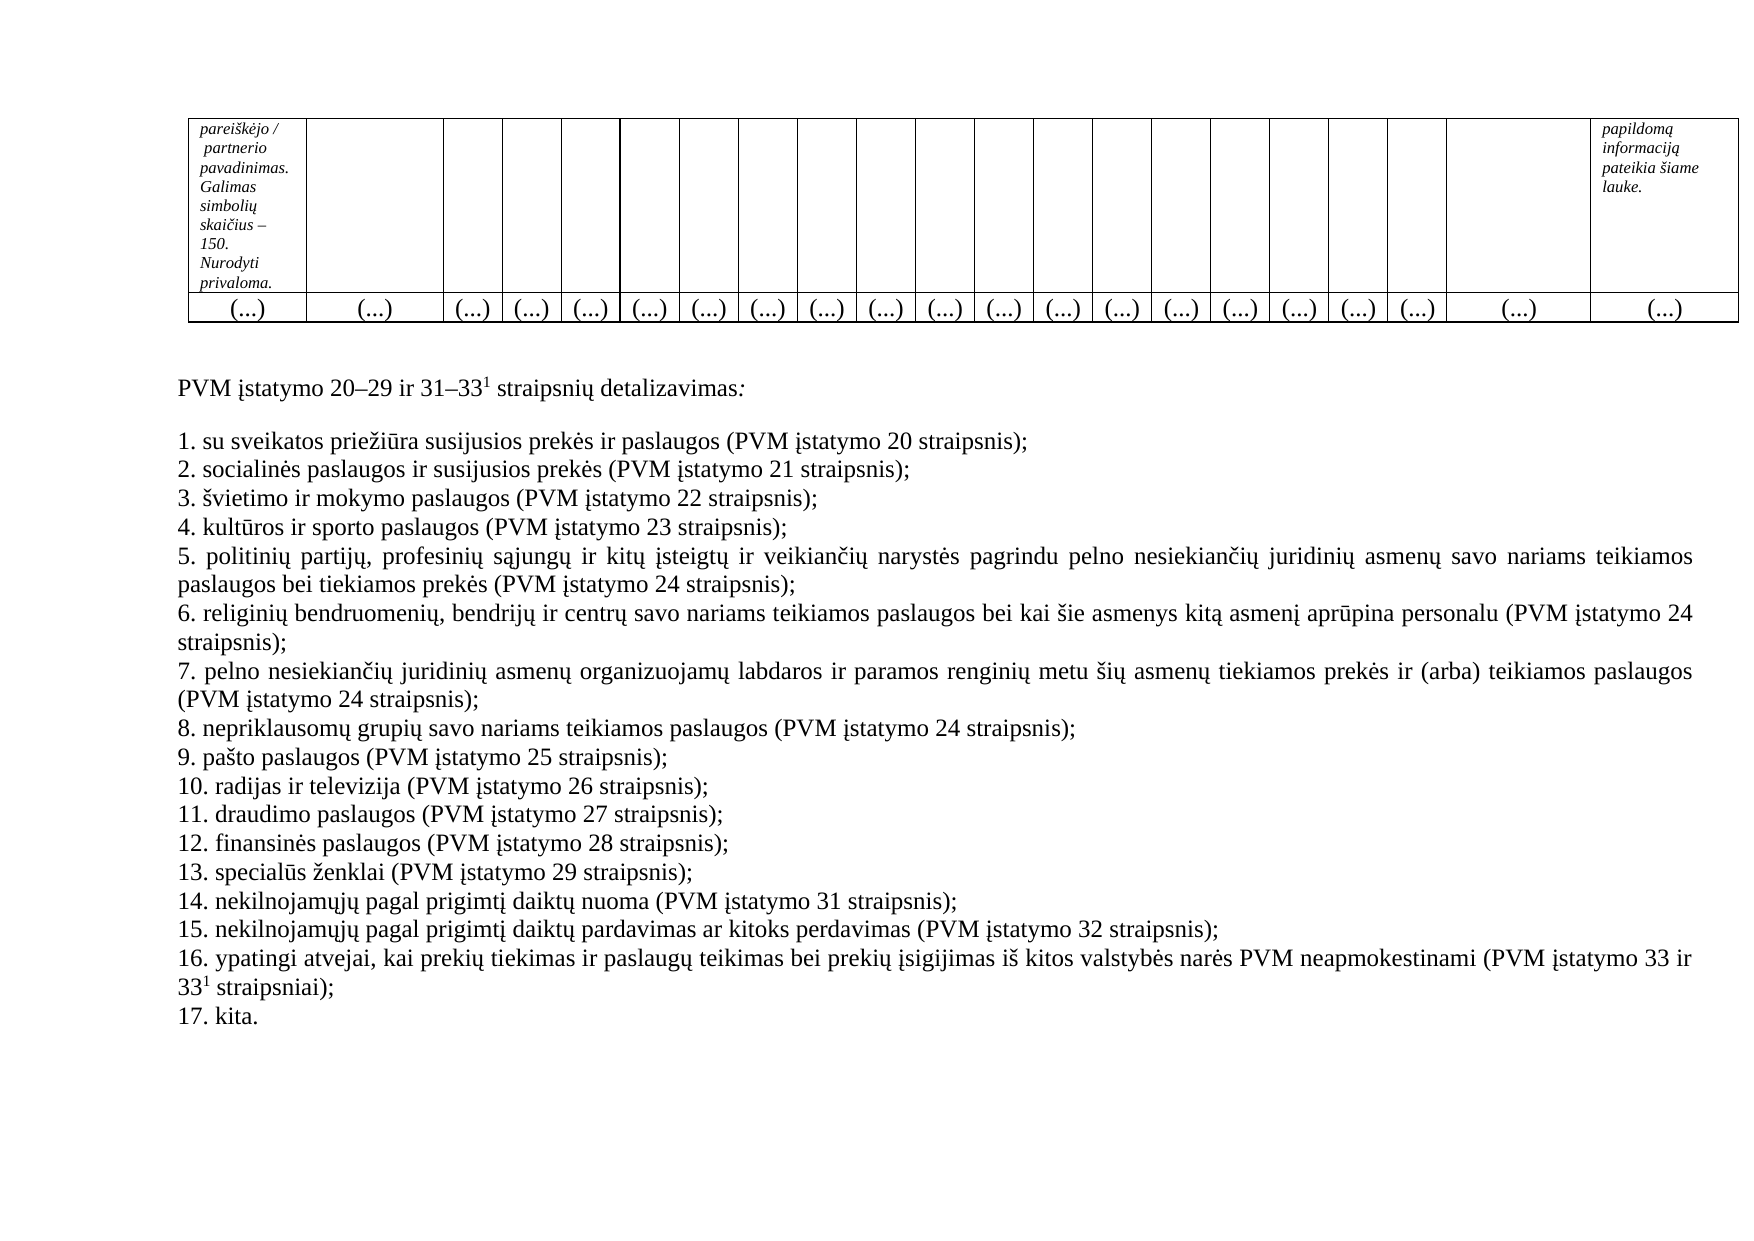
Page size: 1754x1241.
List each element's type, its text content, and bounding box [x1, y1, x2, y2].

table_cell [1034, 119, 1092, 292]
table_cell [444, 119, 502, 292]
table_cell (...) [1093, 293, 1151, 321]
table_cell [621, 119, 679, 292]
table_cell [1152, 119, 1210, 292]
table_cell [1211, 119, 1269, 292]
table_cell (...) [503, 293, 561, 321]
table_cell [975, 119, 1033, 292]
text 7. pelno nesiekiančių juridinių asmenų organizuojamų labdaros ir paramos renginių metu šių asmenų tiekiamos prekės ir (arba) teikiamos paslaugos (PVM įstatymo 24 straipsnis); [177, 656, 1695, 713]
text 17. kita. [177, 1001, 1695, 1029]
table_cell (...) [1034, 293, 1092, 321]
table_cell [857, 119, 915, 292]
text 3. švietimo ir mokymo paslaugos (PVM įstatymo 22 straipsnis); [177, 483, 1695, 512]
table_cell [503, 119, 561, 292]
table_cell (...) [1152, 293, 1210, 321]
text 14. nekilnojamųjų pagal prigimtį daiktų nuoma (PVM įstatymo 31 straipsnis); [177, 886, 1695, 914]
text PVM įstatymo 20–29 ir 31–331 straipsnių detalizavimas: [177, 373, 1695, 402]
table_cell [1093, 119, 1151, 292]
text 5. politinių partijų, profesinių sąjungų ir kitų įsteigtų ir veikiančių narystės pagrindu pelno nesiekiančių juridinių asmenų savo nariams teikiamos paslaugos bei tiekiamos prekės (PVM įstatymo 24 straipsnis); [177, 541, 1695, 598]
text 13. specialūs ženklai (PVM įstatymo 29 straipsnis); [177, 857, 1695, 886]
table_cell (...) [1447, 293, 1590, 321]
table_cell [680, 119, 738, 292]
table_cell [562, 119, 619, 292]
table_cell (...) [975, 293, 1033, 321]
table_cell (...) [189, 293, 200, 321]
table_cell (...) [1211, 293, 1269, 321]
text 1. su sveikatos priežiūra susijusios prekės ir paslaugos (PVM įstatymo 20 straipsnis); [177, 426, 1695, 454]
table_cell [916, 119, 974, 292]
table_cell (...) [1329, 293, 1387, 321]
text 9. pašto paslaugos (PVM įstatymo 25 straipsnis); [177, 742, 1695, 771]
table_cell (...) [621, 293, 679, 321]
text 8. nepriklausomų grupių savo nariams teikiamos paslaugos (PVM įstatymo 24 straipsnis); [177, 713, 1695, 742]
table_cell [1388, 119, 1446, 292]
table_cell (...) [1388, 293, 1446, 321]
table_cell (...) [857, 293, 915, 321]
text 6. religinių bendruomenių, bendrijų ir centrų savo nariams teikiamos paslaugos bei kai šie asmenys kitą asmenį aprūpina personalu (PVM įstatymo 24 straipsnis); [177, 598, 1695, 656]
table_cell [739, 119, 797, 292]
table_cell (...) [1591, 293, 1738, 321]
table_cell (...) [916, 293, 974, 321]
text 4. kultūros ir sporto paslaugos (PVM įstatymo 23 straipsnis); [177, 512, 1695, 541]
table_cell (...) [562, 293, 619, 321]
table_cell (...) [680, 293, 738, 321]
text 12. finansinės paslaugos (PVM įstatymo 28 straipsnis); [177, 828, 1695, 857]
table_cell [1270, 119, 1328, 292]
text 11. draudimo paslaugos (PVM įstatymo 27 straipsnis); [177, 799, 1695, 828]
table_cell (...) [845, 293, 856, 321]
table_cell papildomą informaciją pateikia šiame lauke. [1591, 119, 1738, 292]
text 2. socialinės paslaugos ir susijusios prekės (PVM įstatymo 21 straipsnis); [177, 454, 1695, 483]
table_cell (...) [1270, 293, 1328, 321]
text 10. radijas ir televizija (PVM įstatymo 26 straipsnis); [177, 771, 1695, 799]
text 16. ypatingi atvejai, kai prekių tiekimas ir paslaugų teikimas bei prekių įsigijimas iš kitos valstybės narės PVM neapmokestinami (PVM įstatymo 33 ir 331 straipsniai); [177, 943, 1695, 1001]
table_cell pareiškėjo / partnerio pavadinimas. Galimas simbolių skaičius – 150. Nurodyti privaloma. [189, 119, 306, 292]
table_cell [307, 119, 443, 292]
table_cell (...) [739, 293, 797, 321]
table_cell (...) [444, 293, 502, 321]
table_cell [798, 119, 856, 292]
table_cell (...) [798, 293, 808, 321]
table_cell (...) [307, 293, 443, 321]
table_cell [1447, 119, 1590, 292]
table_cell [1329, 119, 1387, 292]
text 15. nekilnojamųjų pagal prigimtį daiktų pardavimas ar kitoks perdavimas (PVM įstatymo 32 straipsnis); [177, 914, 1695, 943]
table_cell (...) [295, 293, 306, 321]
